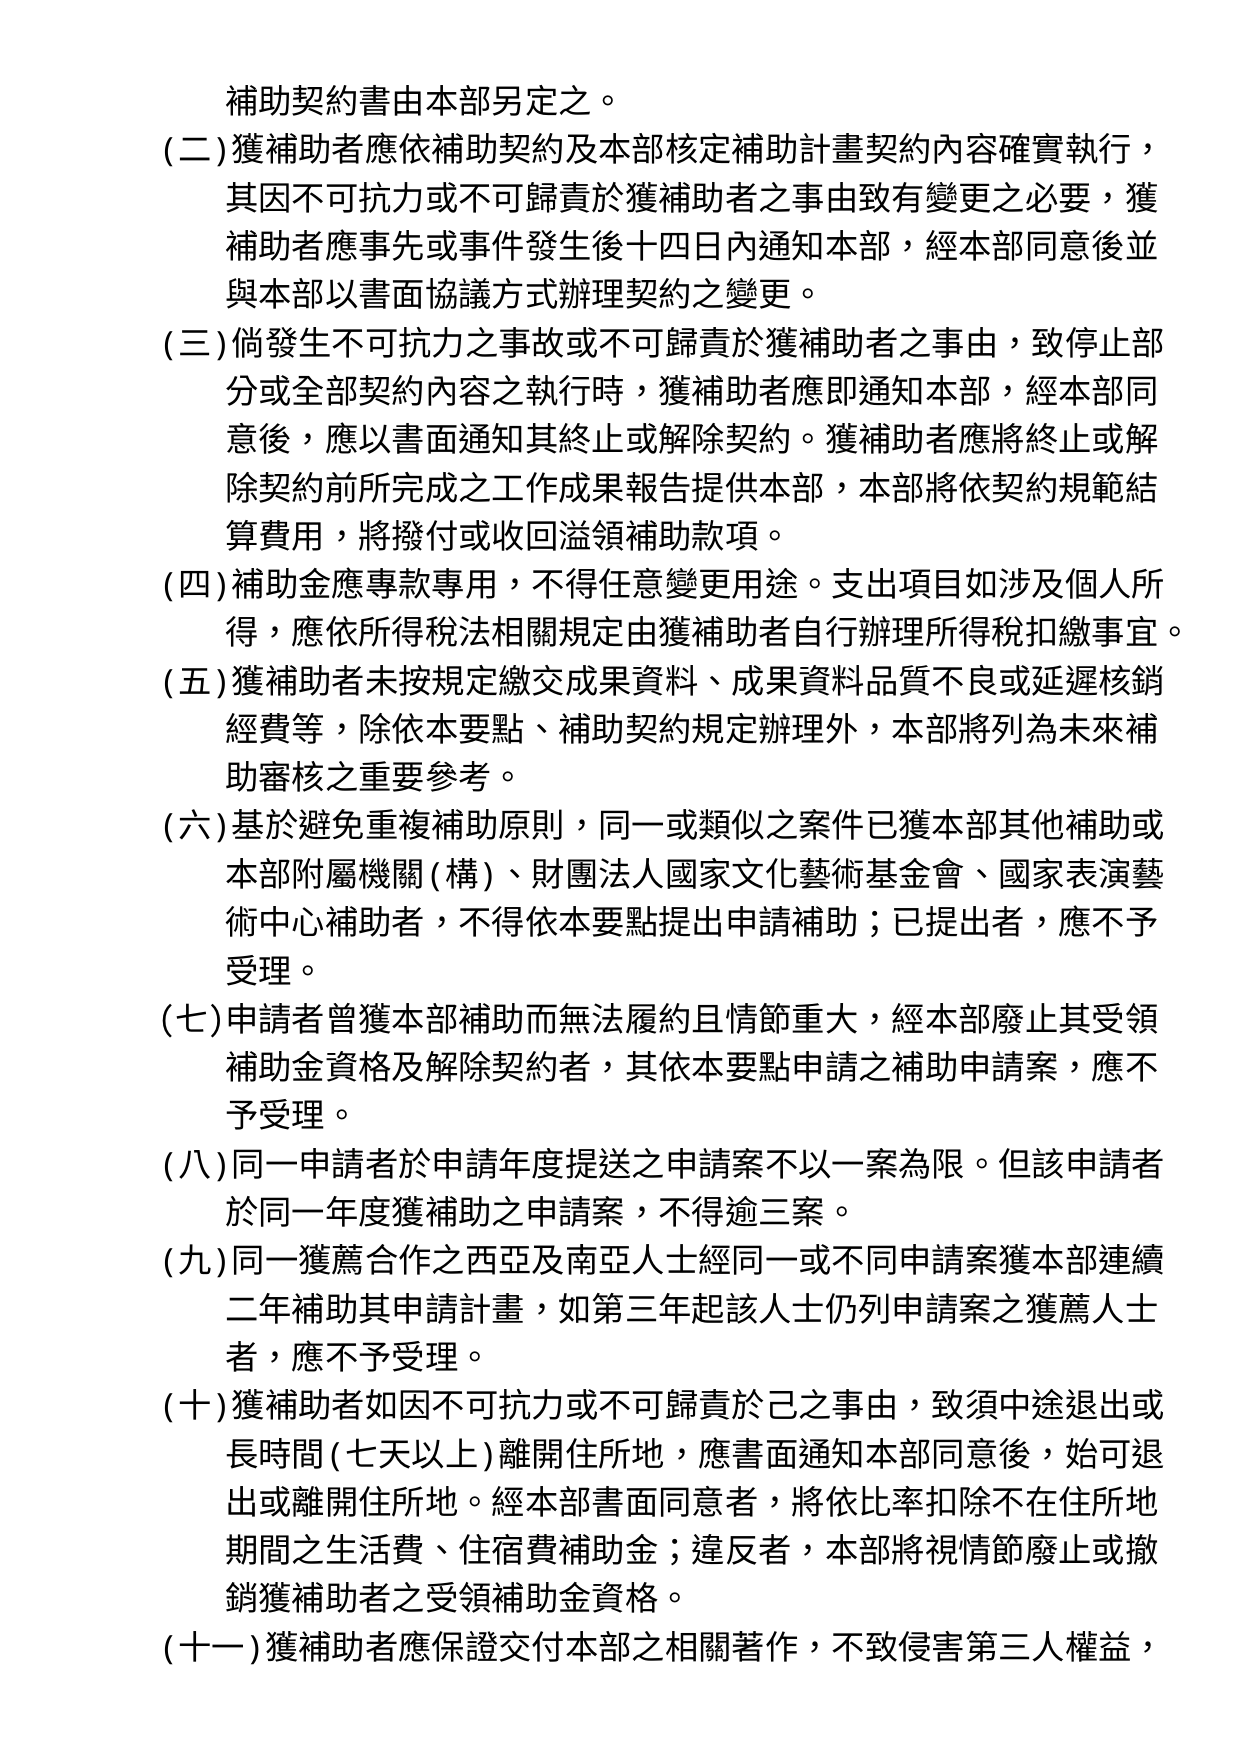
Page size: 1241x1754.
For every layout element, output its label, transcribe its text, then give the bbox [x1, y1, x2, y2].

text (八)同一申請者於申請年度提送之申請案不以一案為限。但該申請者於同一年度獲補助之申請案，不得逾三案。 [158, 1137, 1165, 1234]
text (五)獲補助者未按規定繳交成果資料、成果資料品質不良或延遲核銷經費等，除依本要點、補助契約規定辦理外，本部將列為未來補助審核之重要參考。 [158, 654, 1165, 799]
text (四)補助金應專款專用，不得任意變更用途。支出項目如涉及個人所得，應依所得稅法相關規定由獲補助者自行辦理所得稅扣繳事宜。 [158, 558, 1165, 654]
text (九)同一獲薦合作之西亞及南亞人士經同一或不同申請案獲本部連續二年補助其申請計畫，如第三年起該人士仍列申請案之獲薦人士者，應不予受理。 [158, 1234, 1165, 1379]
text (三)倘發生不可抗力之事故或不可歸責於獲補助者之事由，致停止部分或全部契約內容之執行時，獲補助者應即通知本部，經本部同意後，應以書面通知其終止或解除契約。獲補助者應將終止或解除契約前所完成之工作成果報告提供本部，本部將依契約規範結算費用，將撥付或收回溢領補助款項。 [158, 316, 1165, 558]
text (七)申請者曾獲本部補助而無法履約且情節重大，經本部廢止其受領補助金資格及解除契約者，其依本要點申請之補助申請案，應不予受理。 [158, 993, 1165, 1137]
text (十一)獲補助者應保證交付本部之相關著作，不致侵害第三人權益， [158, 1620, 1165, 1669]
text (六)基於避免重複補助原則，同一或類似之案件已獲本部其他補助或本部附屬機關(構)、財團法人國家文化藝術基金會、國家表演藝術中心補助者，不得依本要點提出申請補助；已提出者，應不予受理。 [158, 799, 1165, 993]
text 補助契約書由本部另定之。 [158, 75, 1165, 123]
text (二)獲補助者應依補助契約及本部核定補助計畫契約內容確實執行，其因不可抗力或不可歸責於獲補助者之事由致有變更之必要，獲補助者應事先或事件發生後十四日內通知本部，經本部同意後並與本部以書面協議方式辦理契約之變更。 [158, 123, 1165, 316]
text (十)獲補助者如因不可抗力或不可歸責於己之事由，致須中途退出或長時間(七天以上)離開住所地，應書面通知本部同意後，始可退出或離開住所地。經本部書面同意者，將依比率扣除不在住所地期間之生活費、住宿費補助金；違反者，本部將視情節廢止或撤銷獲補助者之受領補助金資格。 [158, 1379, 1165, 1620]
